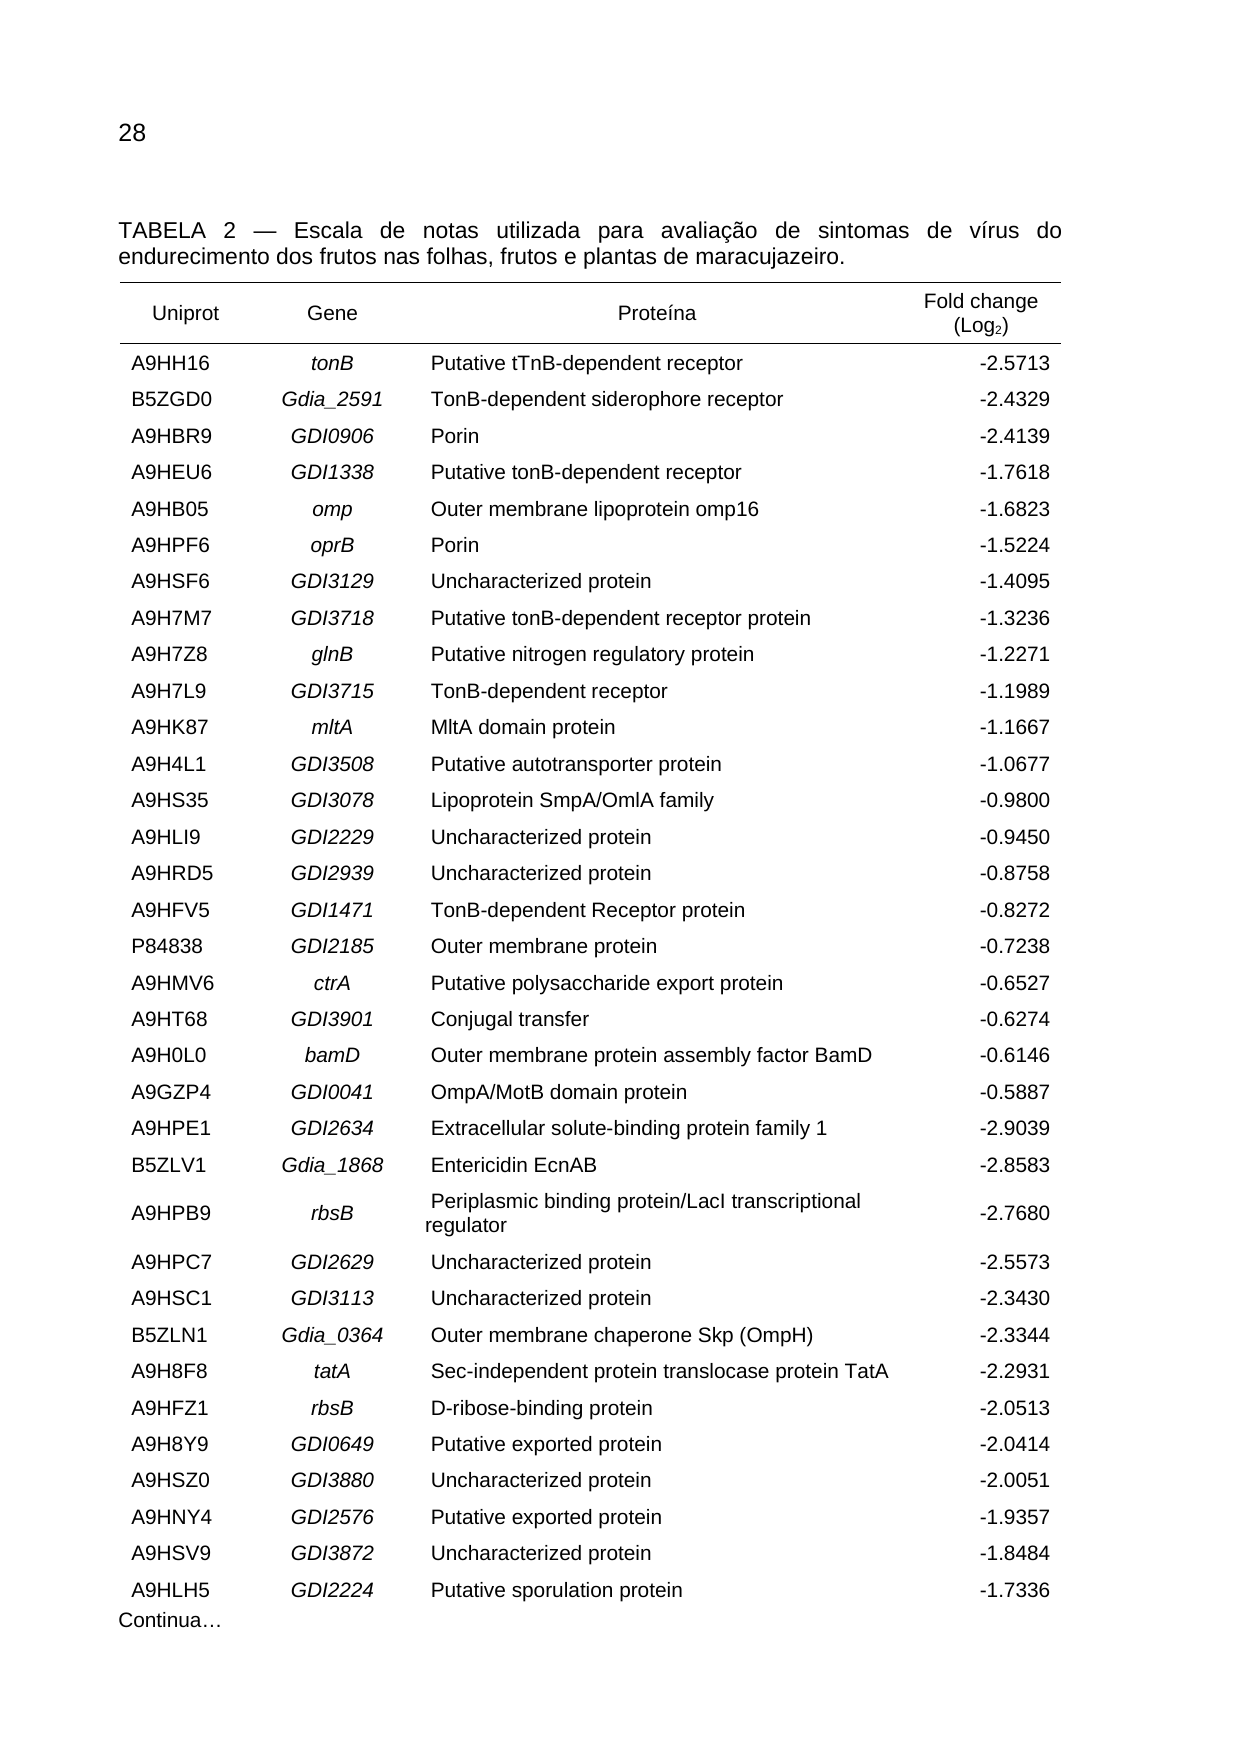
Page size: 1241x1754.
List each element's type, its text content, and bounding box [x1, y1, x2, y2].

table_cell -2.9039 [901, 1110, 1061, 1146]
table_cell -1.7336 [901, 1571, 1061, 1608]
table_cell D-ribose-binding protein [414, 1389, 901, 1426]
table_cell OmpA/MotB domain protein [414, 1074, 901, 1110]
table_cell bamD [251, 1037, 413, 1073]
table_cell -1.4095 [901, 563, 1061, 599]
table_cell Uncharacterized protein [414, 563, 901, 599]
table_cell Putative exported protein [414, 1426, 901, 1462]
table_cell Uncharacterized protein [414, 1280, 901, 1316]
table_cell -0.7238 [901, 928, 1061, 964]
table_cell -1.0677 [901, 745, 1061, 782]
table_cell Putative tTnB-dependent receptor [414, 344, 901, 381]
table_cell rbsB [251, 1389, 413, 1426]
table_cell A9HT68 [120, 1001, 251, 1037]
table_cell A9HB05 [120, 490, 251, 527]
table_cell Putative exported protein [414, 1499, 901, 1535]
table_cell Gdia_2591 [251, 381, 413, 417]
table_cell -2.5573 [901, 1243, 1061, 1280]
table_cell A9HPC7 [120, 1243, 251, 1280]
table_cell GDI3880 [251, 1462, 413, 1498]
table_cell A9H7Z8 [120, 636, 251, 672]
table_cell -2.0414 [901, 1426, 1061, 1462]
table_cell -1.2271 [901, 636, 1061, 672]
table_cell GDI3508 [251, 745, 413, 782]
table_cell Putative polysaccharide export protein [414, 964, 901, 1001]
table_cell A9H7M7 [120, 600, 251, 636]
table_cell Entericidin EcnAB [414, 1146, 901, 1183]
table_cell omp [251, 490, 413, 527]
table_cell rbsB [251, 1183, 413, 1243]
table_cell -0.8758 [901, 855, 1061, 891]
subtitle TABELA 2 — Escala de notas utilizada para avaliação de sintomas de vírus do endurecimento dos frutos nas folhas, frutos e plantas de maracujazeiro. [118, 217, 1063, 269]
table_cell mltA [251, 709, 413, 745]
table_cell Gdia_1868 [251, 1146, 413, 1183]
table_cell A9HSF6 [120, 563, 251, 599]
table_header Gene [251, 283, 413, 343]
table_cell Conjugal transfer [414, 1001, 901, 1037]
table_cell TonB-dependent receptor [414, 673, 901, 709]
table_cell -2.5713 [901, 344, 1061, 381]
table_cell Uncharacterized protein [414, 1462, 901, 1498]
table_cell GDI2629 [251, 1243, 413, 1280]
table_cell -0.6527 [901, 964, 1061, 1001]
table_cell Porin [414, 527, 901, 563]
table_cell Outer membrane protein [414, 928, 901, 964]
table_cell Uncharacterized protein [414, 1243, 901, 1280]
table_cell GDI0041 [251, 1074, 413, 1110]
table_cell -2.0051 [901, 1462, 1061, 1498]
table_cell A9H7L9 [120, 673, 251, 709]
table_cell A9HPB9 [120, 1183, 251, 1243]
table_cell GDI1471 [251, 891, 413, 928]
table_cell Putative tonB-dependent receptor [414, 454, 901, 490]
table_cell tonB [251, 344, 413, 381]
table_cell B5ZLV1 [120, 1146, 251, 1183]
text Continua… [118, 1608, 1063, 1632]
table_cell -1.1989 [901, 673, 1061, 709]
table_cell GDI1338 [251, 454, 413, 490]
table_cell GDI2229 [251, 818, 413, 855]
table_header Proteína [414, 283, 901, 343]
table_cell -2.4329 [901, 381, 1061, 417]
table_cell A9HLH5 [120, 1571, 251, 1608]
table_cell Sec-independent protein translocase protein TatA [414, 1353, 901, 1389]
table_cell GDI3113 [251, 1280, 413, 1316]
table_header Fold change (Log2) [901, 283, 1061, 343]
table_cell GDI3718 [251, 600, 413, 636]
table_cell tatA [251, 1353, 413, 1389]
table_cell TonB-dependent siderophore receptor [414, 381, 901, 417]
table_cell GDI2185 [251, 928, 413, 964]
table_cell -0.6274 [901, 1001, 1061, 1037]
table_cell -1.6823 [901, 490, 1061, 527]
table_cell Outer membrane chaperone Skp (OmpH) [414, 1316, 901, 1353]
table_cell A9HEU6 [120, 454, 251, 490]
table_cell ctrA [251, 964, 413, 1001]
table_cell GDI3078 [251, 782, 413, 818]
table_cell A9HSC1 [120, 1280, 251, 1316]
table_cell -0.9450 [901, 818, 1061, 855]
table_cell Periplasmic binding protein/LacI transcriptional regulator [414, 1183, 901, 1243]
table_cell GDI3715 [251, 673, 413, 709]
table_cell -0.8272 [901, 891, 1061, 928]
table_cell GDI2576 [251, 1499, 413, 1535]
table_cell -1.9357 [901, 1499, 1061, 1535]
table_cell Uncharacterized protein [414, 855, 901, 891]
table_cell GDI0906 [251, 417, 413, 454]
table_cell A9HBR9 [120, 417, 251, 454]
table_cell Putative tonB-dependent receptor protein [414, 600, 901, 636]
table_cell A9HS35 [120, 782, 251, 818]
table_cell B5ZGD0 [120, 381, 251, 417]
table_cell A9HK87 [120, 709, 251, 745]
table_cell TonB-dependent Receptor protein [414, 891, 901, 928]
table_cell -0.5887 [901, 1074, 1061, 1110]
table_cell GDI3901 [251, 1001, 413, 1037]
table_cell -2.7680 [901, 1183, 1061, 1243]
table_cell -2.4139 [901, 417, 1061, 454]
table_cell -2.0513 [901, 1389, 1061, 1426]
table_cell Porin [414, 417, 901, 454]
table_cell Putative sporulation protein [414, 1571, 901, 1608]
table_cell Uncharacterized protein [414, 1535, 901, 1571]
table_cell -1.1667 [901, 709, 1061, 745]
table_cell -2.8583 [901, 1146, 1061, 1183]
table_cell Uncharacterized protein [414, 818, 901, 855]
table_cell A9H8F8 [120, 1353, 251, 1389]
table_cell -2.3430 [901, 1280, 1061, 1316]
table_cell A9HH16 [120, 344, 251, 381]
table_header Uniprot [120, 283, 251, 343]
table_cell GDI0649 [251, 1426, 413, 1462]
table_cell Gdia_0364 [251, 1316, 413, 1353]
table_cell GDI2224 [251, 1571, 413, 1608]
table_cell A9H4L1 [120, 745, 251, 782]
table_cell Lipoprotein SmpA/OmlA family [414, 782, 901, 818]
table_cell B5ZLN1 [120, 1316, 251, 1353]
table_cell GDI3129 [251, 563, 413, 599]
table_cell A9HLI9 [120, 818, 251, 855]
table_cell -1.7618 [901, 454, 1061, 490]
table_cell GDI3872 [251, 1535, 413, 1571]
table_cell A9HPE1 [120, 1110, 251, 1146]
table_cell Extracellular solute-binding protein family 1 [414, 1110, 901, 1146]
table_cell A9HFV5 [120, 891, 251, 928]
table_cell A9H8Y9 [120, 1426, 251, 1462]
table_cell A9HRD5 [120, 855, 251, 891]
table_cell A9H0L0 [120, 1037, 251, 1073]
table_cell -2.2931 [901, 1353, 1061, 1389]
table_cell Putative nitrogen regulatory protein [414, 636, 901, 672]
table_cell -1.5224 [901, 527, 1061, 563]
table_cell Putative autotransporter protein [414, 745, 901, 782]
table_cell oprB [251, 527, 413, 563]
table_cell A9HFZ1 [120, 1389, 251, 1426]
table_cell A9HNY4 [120, 1499, 251, 1535]
table_cell -0.9800 [901, 782, 1061, 818]
table_cell GDI2939 [251, 855, 413, 891]
table_cell MltA domain protein [414, 709, 901, 745]
table_cell P84838 [120, 928, 251, 964]
table_cell -1.8484 [901, 1535, 1061, 1571]
table_cell Outer membrane lipoprotein omp16 [414, 490, 901, 527]
table_cell Outer membrane protein assembly factor BamD [414, 1037, 901, 1073]
table_cell glnB [251, 636, 413, 672]
table_cell GDI2634 [251, 1110, 413, 1146]
table_cell -2.3344 [901, 1316, 1061, 1353]
table_cell -1.3236 [901, 600, 1061, 636]
table_cell A9HSV9 [120, 1535, 251, 1571]
table_cell A9HSZ0 [120, 1462, 251, 1498]
table_cell A9HMV6 [120, 964, 251, 1001]
table_cell A9GZP4 [120, 1074, 251, 1110]
table_cell -0.6146 [901, 1037, 1061, 1073]
table_cell A9HPF6 [120, 527, 251, 563]
